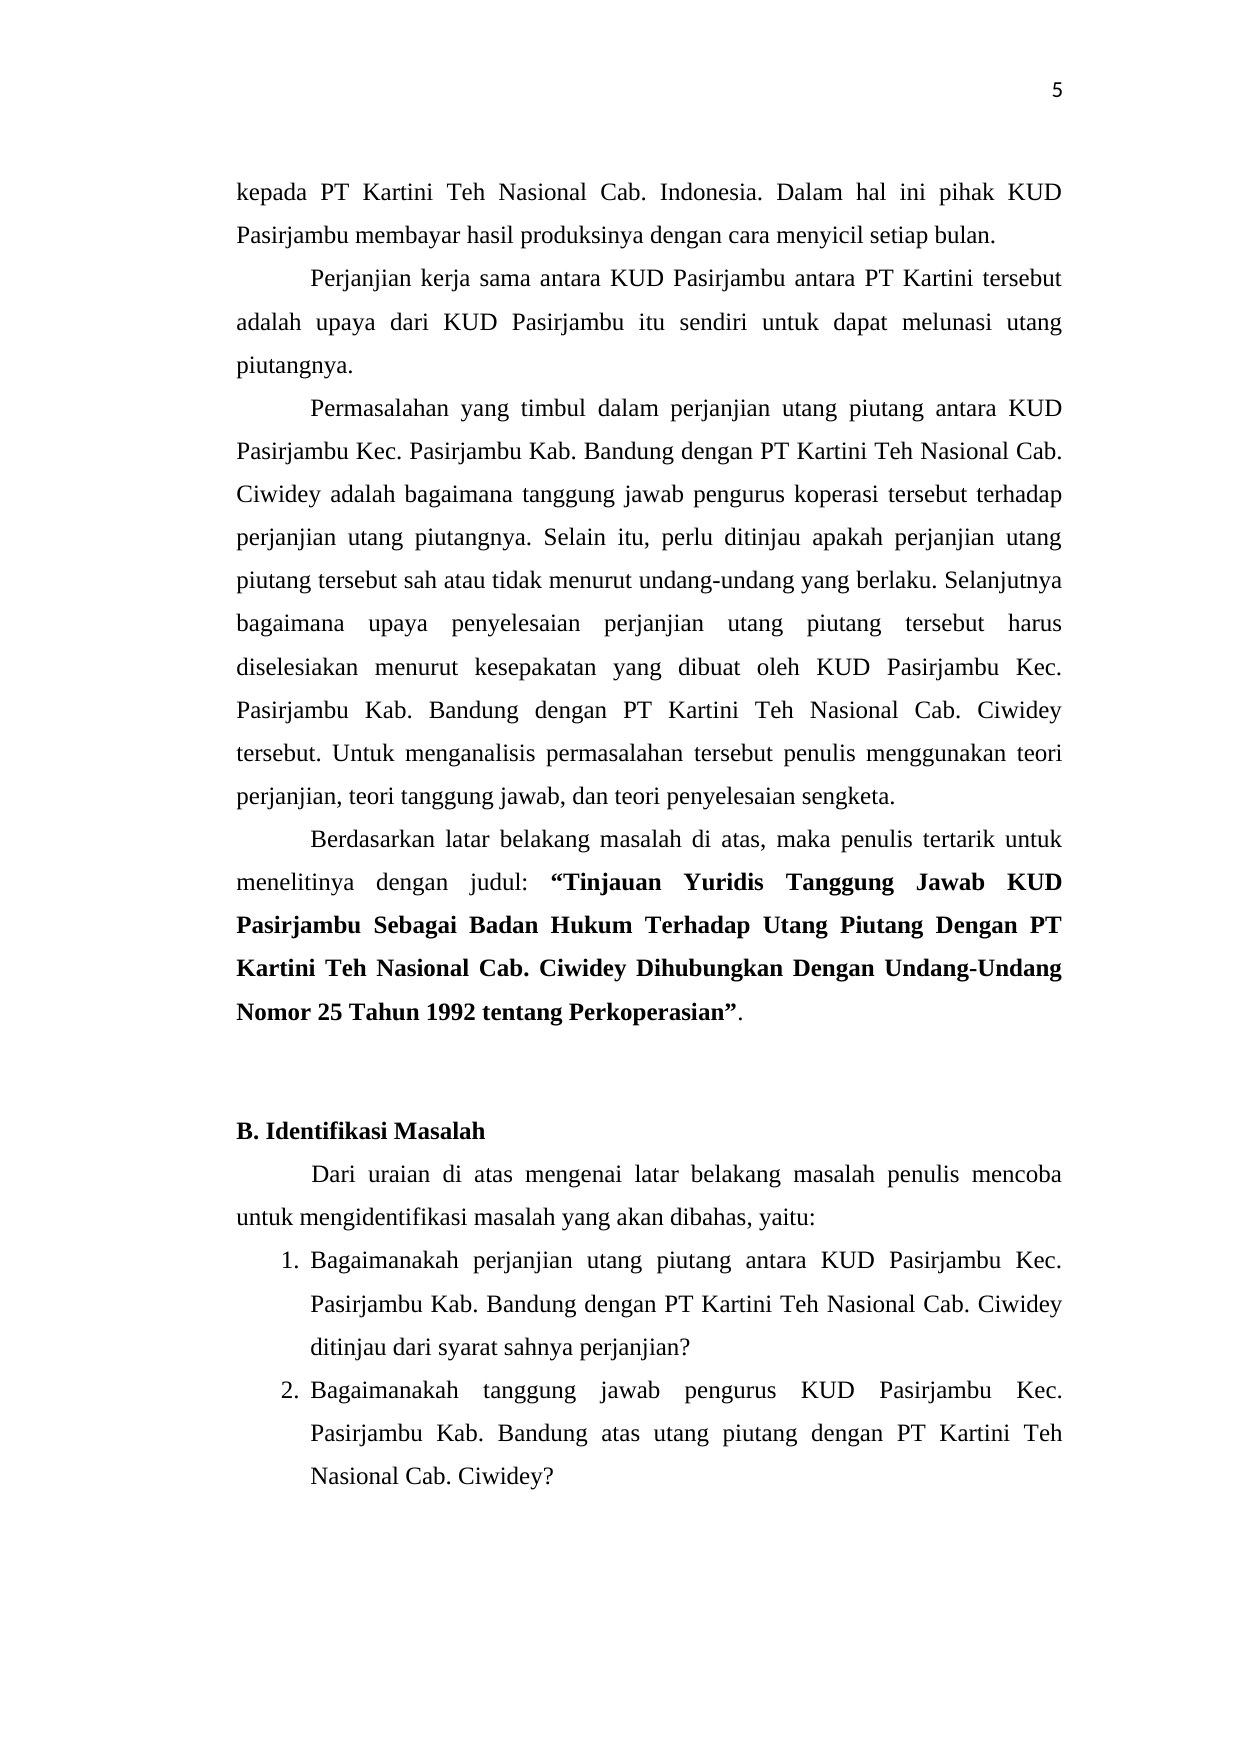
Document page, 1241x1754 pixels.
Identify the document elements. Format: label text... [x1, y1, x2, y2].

text Permasalahan yang timbul dalam perjanjian utang piutang antara KUD Pasirjambu Kec. Pasirjambu Kab. Bandung dengan PT Kartini Teh Nasional Cab. Ciwidey adalah bagaimana tanggung jawab pengurus koperasi tersebut terhadap perjanjian utang piutangnya. Selain itu, perlu ditinjau apakah perjanjian utang piutang tersebut sah atau tidak menurut undang-undang yang berlaku. Selanjutnya bagaimana upaya penyelesaian perjanjian utang piutang tersebut harus diselesiakan menurut kesepakatan yang dibuat oleh KUD Pasirjambu Kec. Pasirjambu Kab. Bandung dengan PT Kartini Teh Nasional Cab. Ciwidey tersebut. Untuk menganalisis permasalahan tersebut penulis menggunakan teori perjanjian, teori tanggung jawab, dan teori penyelesaian sengketa. [236, 393, 1063, 810]
text Berdasarkan latar belakang masalah di atas, maka penulis tertarik untuk menelitinya dengan judul: “Tinjauan Yuridis Tanggung Jawab KUD Pasirjambu Sebagai Badan Hukum Terhadap Utang Piutang Dengan PT Kartini Teh Nasional Cab. Ciwidey Dihubungkan Dengan Undang-Undang Nomor 25 Tahun 1992 tentang Perkoperasian”. [236, 824, 1063, 1025]
text B. Identifikasi Masalah [236, 1116, 1063, 1145]
text Perjanjian kerja sama antara KUD Pasirjambu antara PT Kartini tersebut adalah upaya dari KUD Pasirjambu itu sendiri untuk dapat melunasi utang piutangnya. [236, 263, 1063, 378]
list Bagaimanakah tanggung jawab pengurus KUD Pasirjambu Kec. Pasirjambu Kab. Bandung atas utang piutang dengan PT Kartini Teh Nasional Cab. Ciwidey? [281, 1375, 1063, 1490]
text kepada PT Kartini Teh Nasional Cab. Indonesia. Dalam hal ini pihak KUD Pasirjambu membayar hasil produksinya dengan cara menyicil setiap bulan. [236, 177, 1063, 249]
text Dari uraian di atas mengenai latar belakang masalah penulis mencoba untuk mengidentifikasi masalah yang akan dibahas, yaitu: [236, 1159, 1063, 1231]
list Bagaimanakah perjanjian utang piutang antara KUD Pasirjambu Kec. Pasirjambu Kab. Bandung dengan PT Kartini Teh Nasional Cab. Ciwidey ditinjau dari syarat sahnya perjanjian? [281, 1246, 1063, 1361]
